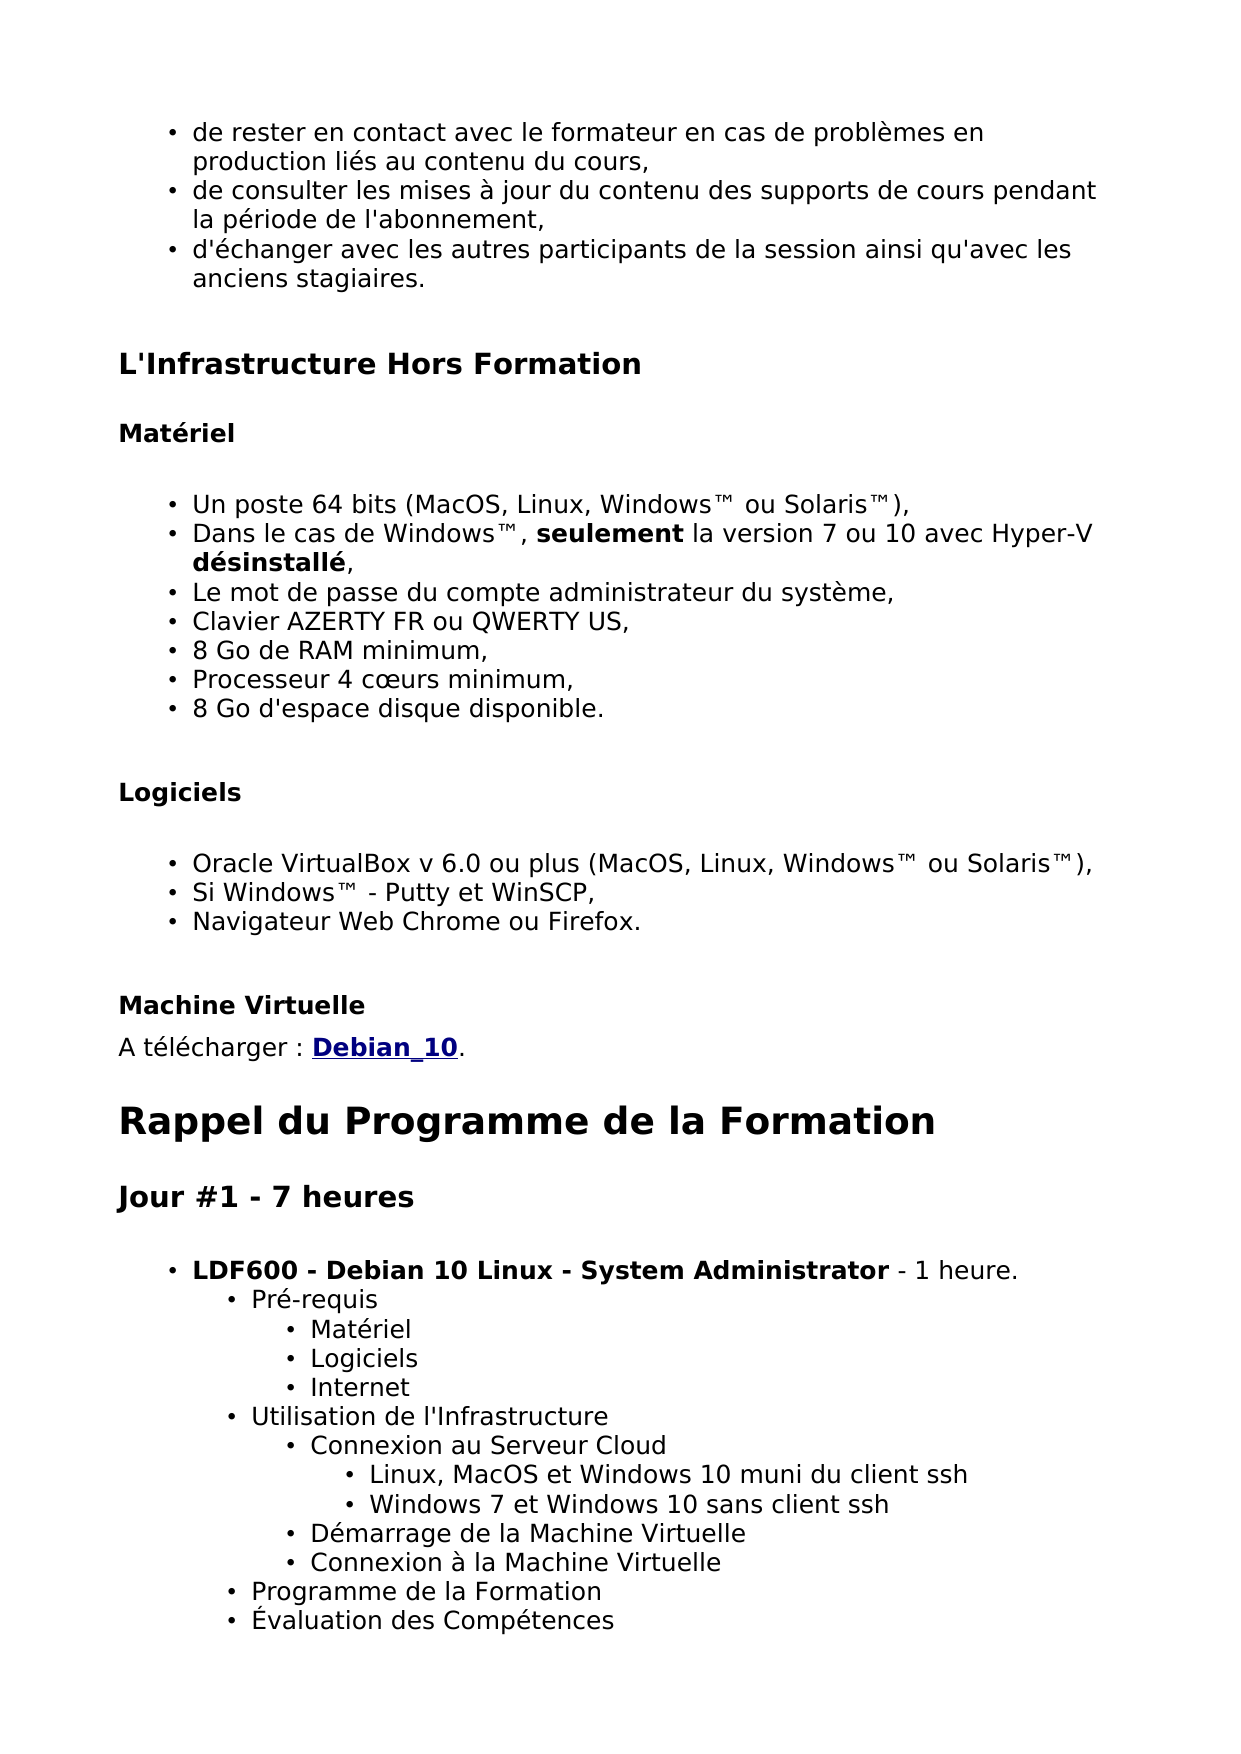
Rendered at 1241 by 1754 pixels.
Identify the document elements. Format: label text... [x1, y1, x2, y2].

list Connexion à la Machine Virtuelle [295, 1548, 1122, 1577]
list 8 Go d'espace disque disponible. [177, 694, 1122, 723]
subtitle Rappel du Programme de la Formation [118, 1099, 1122, 1143]
list Clavier AZERTY FR ou QWERTY US, [177, 607, 1122, 636]
list Si Windows™ - Putty et WinSCP, [177, 878, 1122, 907]
subtitle Logiciels [118, 778, 1122, 807]
subtitle Machine Virtuelle [118, 991, 1122, 1020]
list Oracle VirtualBox v 6.0 ou plus (MacOS, Linux, Windows™ ou Solaris™), [177, 849, 1122, 878]
list Un poste 64 bits (MacOS, Linux, Windows™ ou Solaris™), [177, 490, 1122, 519]
list de consulter les mises à jour du contenu des supports de cours pendant la période de l'abonnement, [177, 176, 1122, 235]
list Le mot de passe du compte administrateur du système, [177, 578, 1122, 607]
list d'échanger avec les autres participants de la session ainsi qu'avec les anciens stagiaires. [177, 235, 1122, 293]
list Programme de la Formation [236, 1577, 1122, 1607]
list Évaluation des Compétences [236, 1607, 1122, 1636]
list Processeur 4 cœurs minimum, [177, 665, 1122, 694]
list Démarrage de la Machine Virtuelle [295, 1519, 1122, 1548]
subtitle Matériel [118, 419, 1122, 448]
list Internet [295, 1373, 1122, 1402]
list Dans le cas de Windows™, seulement la version 7 ou 10 avec Hyper-V désinstallé, [177, 519, 1122, 578]
list de rester en contact avec le formateur en cas de problèmes en production liés au contenu du cours, [177, 118, 1122, 176]
subtitle Jour #1 - 7 heures [118, 1181, 1122, 1214]
list Navigateur Web Chrome ou Firefox. [177, 907, 1122, 937]
list LDF600 - Debian 10 Linux - System Administrator - 1 heure. [177, 1257, 1122, 1286]
subtitle L'Infrastructure Hors Formation [118, 348, 1122, 382]
text A télécharger : Debian_10. [118, 1033, 1122, 1062]
list Utilisation de l'Infrastructure [236, 1402, 1122, 1432]
list Logiciels [295, 1344, 1122, 1373]
list Linux, MacOS et Windows 10 muni du client ssh [354, 1461, 1122, 1490]
list Pré-requis [236, 1286, 1122, 1315]
list Matériel [295, 1315, 1122, 1344]
list Connexion au Serveur Cloud [295, 1432, 1122, 1461]
list Windows 7 et Windows 10 sans client ssh [354, 1490, 1122, 1519]
list 8 Go de RAM minimum, [177, 636, 1122, 665]
